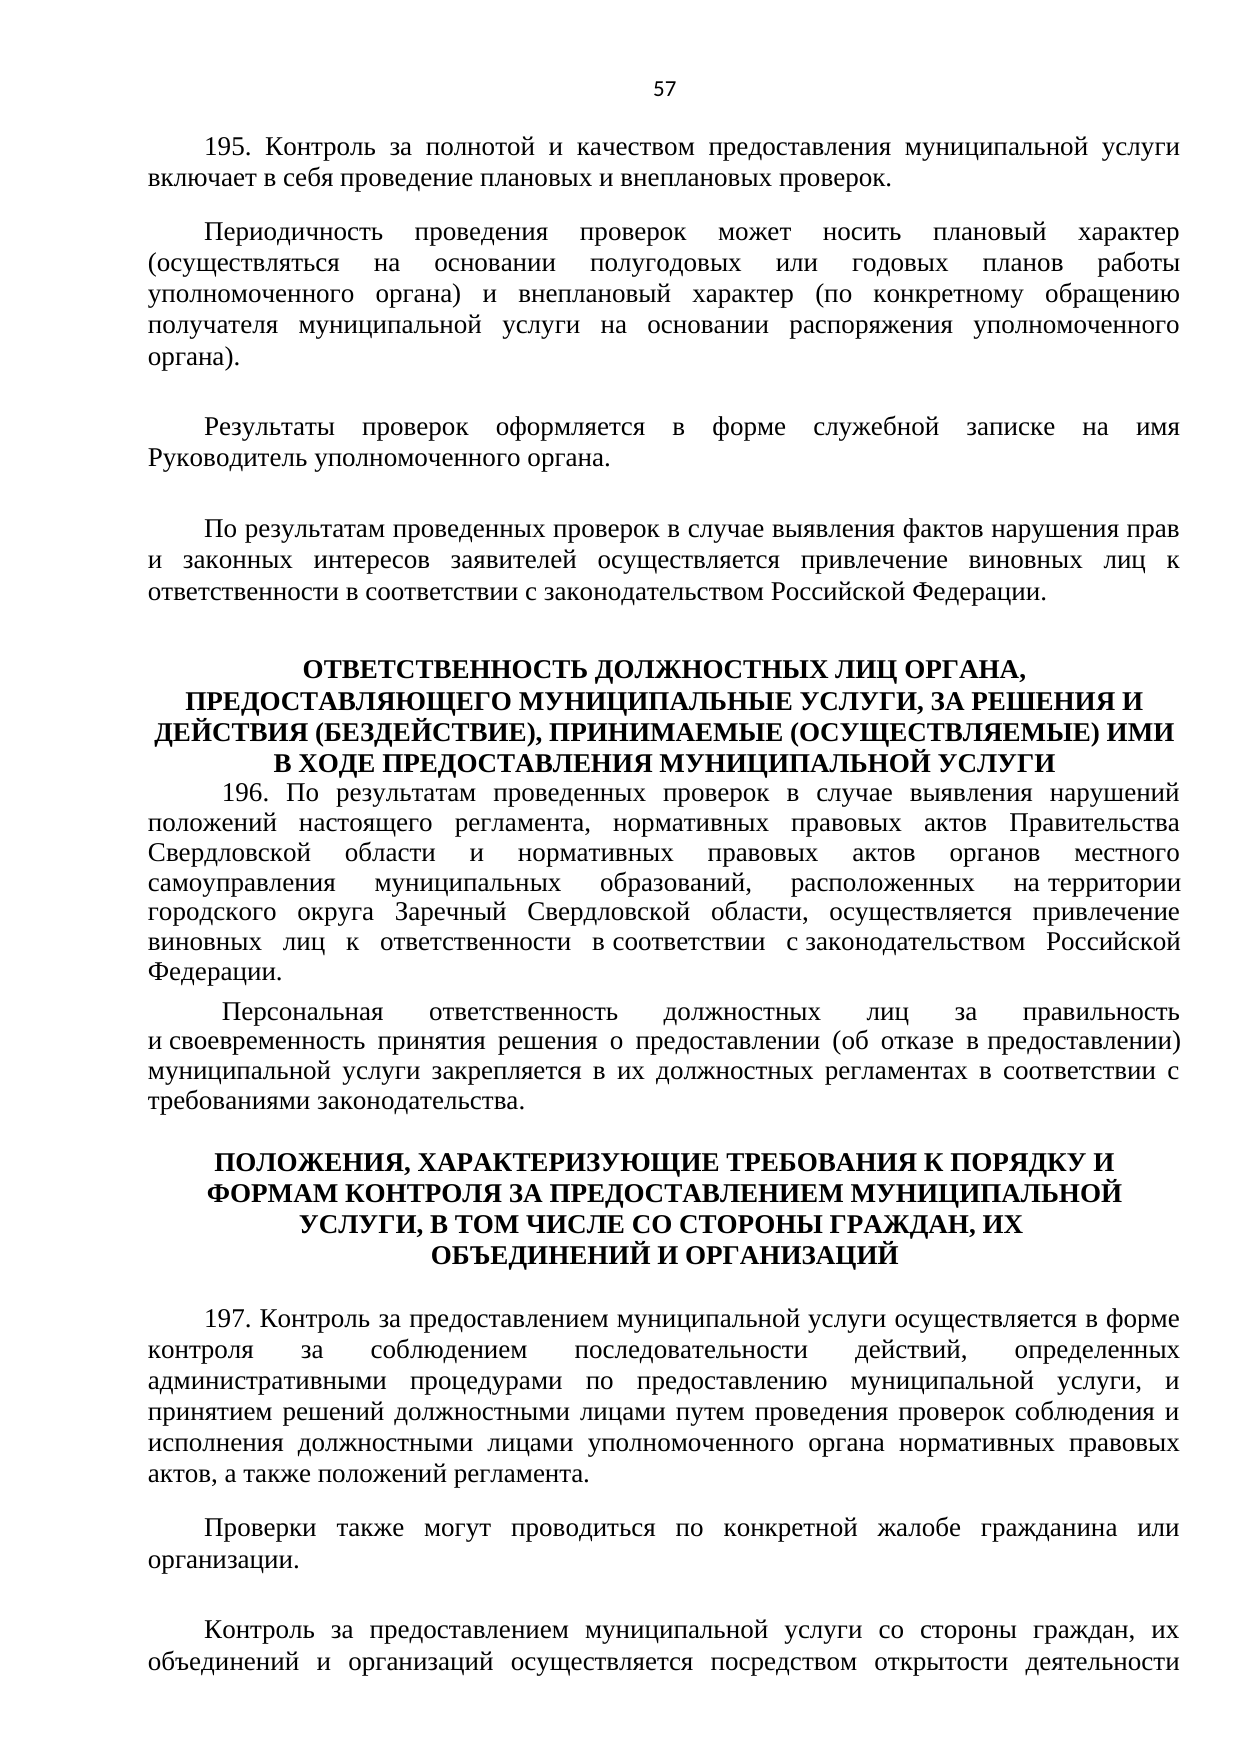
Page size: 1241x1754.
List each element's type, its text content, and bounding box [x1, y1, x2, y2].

title ОТВЕТСТВЕННОСТЬ ДОЛЖНОСТНЫХ ЛИЦ ОРГАНА, ПРЕДОСТАВЛЯЮЩЕГО МУНИЦИПАЛЬНЫЕ УСЛУГИ, ЗА РЕШЕНИЯ И ДЕЙСТВИЯ (БЕЗДЕЙСТВИЕ), ПРИНИМАЕМЫЕ (ОСУЩЕСТВЛЯЕМЫЕ) ИМИ В ХОДЕ ПРЕДОСТАВЛЕНИЯ МУНИЦИПАЛЬНОЙ УСЛУГИ [148, 653, 1181, 778]
text 196. По результатам проведенных проверок в случае выявления нарушений положений настоящего регламента, нормативных правовых актов Правительства Свердловской области и нормативных правовых актов органов местного самоуправления муниципальных образований, расположенных на территории городского округа Заречный Свердловской области, осуществляется привлечение виновных лиц к ответственности в соответствии с законодательством Российской Федерации. [148, 778, 1181, 986]
title ОБЪЕДИНЕНИЙ И ОРГАНИЗАЦИЙ [148, 1239, 1181, 1271]
text 197. Контроль за предоставлением муниципальной услуги осуществляется в форме контроля за соблюдением последовательности действий, определенных административными процедурами по предоставлению муниципальной услуги, и принятием решений должностными лицами путем проведения проверок соблюдения и исполнения должностными лицами уполномоченного органа нормативных правовых актов, а также положений регламента. [148, 1302, 1181, 1489]
text Проверки также могут проводиться по конкретной жалобе гражданина или организации. [148, 1512, 1181, 1574]
text 195. Контроль за полнотой и качеством предоставления муниципальной услуги включает в себя проведение плановых и внеплановых проверок. [148, 130, 1181, 192]
text Контроль за предоставлением муниципальной услуги со стороны граждан, их объединений и организаций осуществляется посредством открытости деятельности [148, 1613, 1181, 1676]
text Периодичность проведения проверок может носить плановый характер (осуществляться на основании полугодовых или годовых планов работы уполномоченного органа) и внеплановый характер (по конкретному обращению получателя муниципальной услуги на основании распоряжения уполномоченного органа). [148, 215, 1181, 371]
text Персональная ответственность должностных лиц за правильность и своевременность принятия решения о предоставлении (об отказе в предоставлении) муниципальной услуги закрепляется в их должностных регламентах в соответствии с требованиями законодательства. [148, 996, 1181, 1115]
text Результаты проверок оформляется в форме служебной записке на имя Руководитель уполномоченного органа. [148, 410, 1181, 473]
text По результатам проведенных проверок в случае выявления фактов нарушения прав и законных интересов заявителей осуществляется привлечение виновных лиц к ответственности в соответствии с законодательством Российской Федерации. [148, 512, 1181, 606]
title ПОЛОЖЕНИЯ, ХАРАКТЕРИЗУЮЩИЕ ТРЕБОВАНИЯ К ПОРЯДКУ И ФОРМАМ КОНТРОЛЯ ЗА ПРЕДОСТАВЛЕНИЕМ МУНИЦИПАЛЬНОЙ УСЛУГИ, В ТОМ ЧИСЛЕ СО СТОРОНЫ ГРАЖДАН, ИХ [148, 1146, 1181, 1239]
